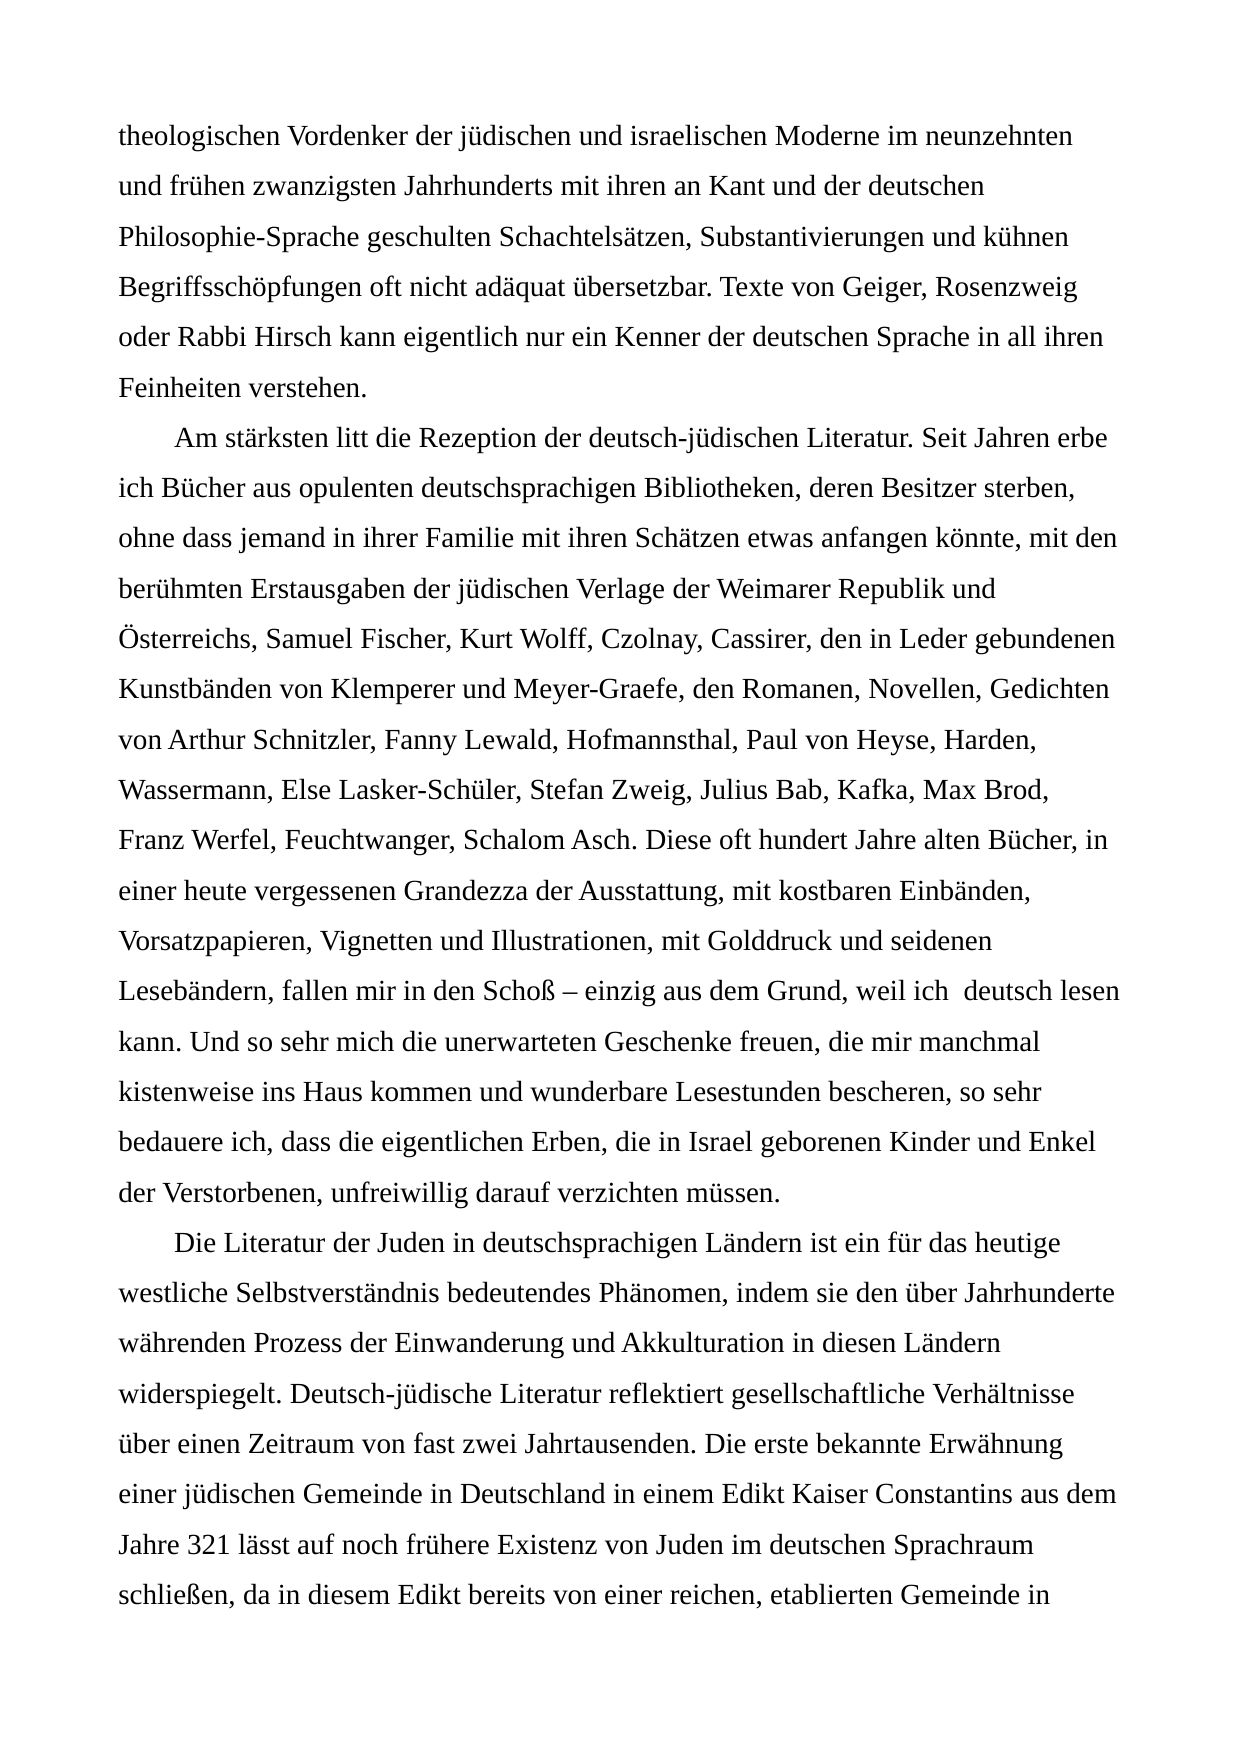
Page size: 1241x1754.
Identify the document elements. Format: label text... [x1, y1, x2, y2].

text theologischen Vordenker der jüdischen und israelischen Moderne im neunzehnten und frühen zwanzigsten Jahrhunderts mit ihren an Kant und der deutschen Philosophie-Sprache geschulten Schachtelsätzen, Substantivierungen und kühnen Begriffsschöpfungen oft nicht adäquat übersetzbar. Texte von Geiger, Rosenzweig oder Rabbi Hirsch kann eigentlich nur ein Kenner der deutschen Sprache in all ihren Feinheiten verstehen. [118, 118, 1122, 403]
text Die Literatur der Juden in deutschsprachigen Ländern ist ein für das heutige westliche Selbstverständnis bedeutendes Phänomen, indem sie den über Jahrhunderte währenden Prozess der Einwanderung und Akkulturation in diesen Ländern widerspiegelt. Deutsch-jüdische Literatur reflektiert gesellschaftliche Verhältnisse über einen Zeitraum von fast zwei Jahrtausenden. Die erste bekannte Erwähnung einer jüdischen Gemeinde in Deutschland in einem Edikt Kaiser Constantins aus dem Jahre 321 lässt auf noch frühere Existenz von Juden im deutschen Sprachraum schließen, da in diesem Edikt bereits von einer reichen, etablierten Gemeinde in [118, 1225, 1122, 1611]
text Am stärksten litt die Rezeption der deutsch-jüdischen Literatur. Seit Jahren erbe ich Bücher aus opulenten deutschsprachigen Bibliotheken, deren Besitzer sterben, ohne dass jemand in ihrer Familie mit ihren Schätzen etwas anfangen könnte, mit den berühmten Erstausgaben der jüdischen Verlage der Weimarer Republik und Österreichs, Samuel Fischer, Kurt Wolff, Czolnay, Cassirer, den in Leder gebundenen Kunstbänden von Klemperer und Meyer-Graefe, den Romanen, Novellen, Gedichten von Arthur Schnitzler, Fanny Lewald, Hofmannsthal, Paul von Heyse, Harden, Wassermann, Else Lasker-Schüler, Stefan Zweig, Julius Bab, Kafka, Max Brod, Franz Werfel, Feuchtwanger, Schalom Asch. Diese oft hundert Jahre alten Bücher, in einer heute vergessenen Grandezza der Ausstattung, mit kostbaren Einbänden, Vorsatzpapieren, Vignetten und Illustrationen, mit Golddruck und seidenen Lesebändern, fallen mir in den Schoß – einzig aus dem Grund, weil ich deutsch lesen kann. Und so sehr mich die unerwarteten Geschenke freuen, die mir manchmal kistenweise ins Haus kommen und wunderbare Lesestunden bescheren, so sehr bedauere ich, dass die eigentlichen Erben, die in Israel geborenen Kinder und Enkel der Verstorbenen, unfreiwillig darauf verzichten müssen. [118, 420, 1122, 1208]
